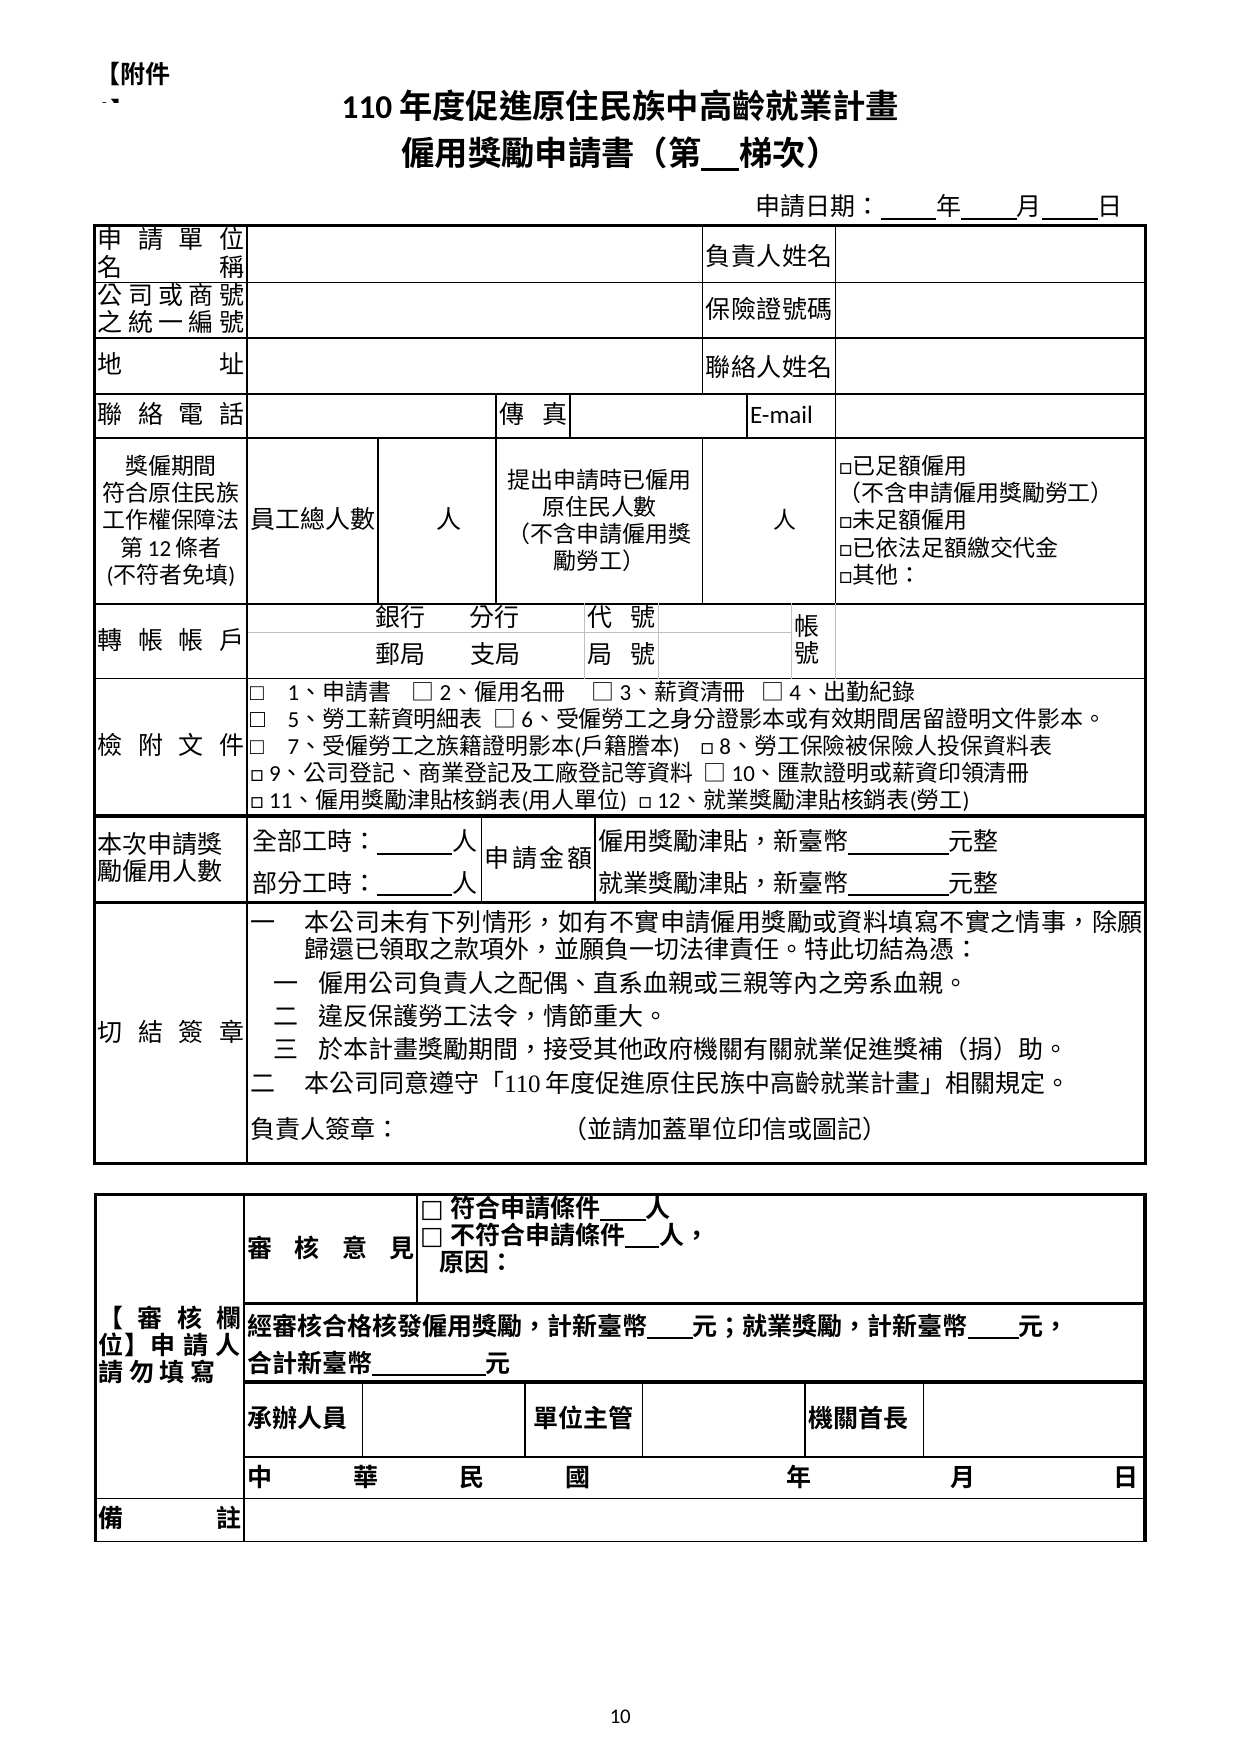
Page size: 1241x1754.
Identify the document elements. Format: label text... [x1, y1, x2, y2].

table_cell 聯絡人姓名 [703, 339, 835, 393]
table_cell [248, 395, 495, 437]
table_cell 1、申請書 □ 2、僱用名冊 □ 3、薪資清冊 □ 4、出勤紀錄 5、勞工薪資明細表 □ 6、受僱勞工之身分證影本或有效期間居留證明文件影本。 7、受僱勞工之族籍證明影本(戶籍謄本) □ 8、勞工保險被保險人投保資料表 □ 9、公司登記、商業登記及工廠登記等資料 □ 10、匯款證明或薪資印領清冊 □ 11、僱用獎勵津貼核銷表(用人單位) □ 12、就業獎勵津貼核銷表(勞工) [248, 679, 1144, 814]
text 僱用獎勵申請書（第 梯次） [118, 136, 1122, 173]
table_cell 聯絡電話 [96, 395, 246, 437]
table_cell [836, 339, 1144, 393]
table_cell 中 華 民 國 年 月 日 [245, 1458, 1143, 1497]
table_cell [643, 1384, 804, 1456]
table_cell [836, 395, 1144, 437]
table_cell 保險證號碼 [703, 283, 835, 337]
table_cell 本次申請獎勵僱用人數 [96, 818, 246, 901]
table_cell [836, 283, 1144, 337]
table_cell 切結簽章 [96, 904, 246, 1162]
table_cell 提出申請時已僱用原住民人數 （不含申請僱用獎勵勞工） [497, 439, 702, 603]
table_cell 申請金額 [482, 818, 594, 901]
table_cell [836, 605, 1144, 677]
table_cell 備註 [97, 1499, 243, 1541]
table_cell 傳真 [497, 395, 569, 437]
table_cell 銀行 分行 [248, 605, 584, 632]
table_cell 獎僱期間 符合原住民族工作權保障法第12條者 (不符者免填) [96, 439, 246, 603]
text 110年度促進原住民族中高齡就業計畫 [118, 89, 1122, 126]
table_cell 人 [379, 439, 495, 603]
table_header [248, 227, 702, 281]
table_cell [659, 633, 791, 677]
table_header 審核意見 [245, 1196, 416, 1302]
table_cell 公司或商號之統一編號 [96, 283, 246, 337]
table_cell 全部工時： 人 部分工時： 人 [248, 818, 481, 901]
table_header 【審核欄位】申 請 人 請 勿 填 寫 [97, 1196, 243, 1497]
text 申請日期： 年 月 日 [118, 182, 1122, 224]
table_cell 單位主管 [526, 1384, 642, 1456]
table_cell 檢附文件 [96, 679, 246, 814]
table_cell 僱用獎勵津貼，新臺幣 元整 就業獎勵津貼，新臺幣 元整 [596, 818, 1144, 901]
table_cell 員工總人數 [248, 439, 377, 603]
table_header 負責人姓名 [703, 227, 835, 281]
table_header [836, 227, 1144, 281]
table_cell 郵局 支局 [248, 633, 584, 677]
text 【附件1】 [96, 55, 207, 102]
table_cell [248, 283, 702, 337]
table_cell 局號 [585, 633, 658, 677]
table_cell 本公司未有下列情形，如有不實申請僱用獎勵或資料填寫不實之情事，除願歸還已領取之款項外，並願負一切法律責任。特此切結為憑： 僱用公司負責人之配偶、直系血親或三親等內之旁系血親。 違反保護勞工法令，情節重大。 於本計畫獎勵期間，接受其他政府機關有關就業促進獎補（捐）助。 本公司同意遵守「110年度促進原住民族中高齡就業計畫」相關規定。 負責人簽章： （並請加蓋單位印信或圖記） [248, 904, 1144, 1162]
table_cell 人 [703, 439, 835, 603]
table_cell [248, 339, 702, 393]
table_cell 帳號 [792, 605, 835, 677]
table_cell [245, 1499, 1143, 1541]
table_cell 轉帳帳戶 [96, 605, 246, 677]
table_cell [659, 605, 791, 632]
table_cell 地址 [96, 339, 246, 393]
table_header □ 符合申請條件 人 □ 不符合申請條件 人， 原因： [418, 1196, 1143, 1302]
table_cell [363, 1384, 524, 1456]
table_header 申請單位 名稱 [96, 227, 246, 281]
table_cell 經審核合格核發僱用獎勵，計新臺幣 元；就業獎勵，計新臺幣 元， 合計新臺幣 元 [245, 1305, 1143, 1380]
table_cell 承辦人員 [245, 1384, 362, 1456]
table_cell [571, 395, 746, 437]
table_cell 機關首長 [806, 1384, 923, 1456]
table_cell E-mail [748, 395, 835, 437]
table_cell 代號 [585, 605, 658, 632]
table_cell □已足額僱用 （不含申請僱用獎勵勞工） □未足額僱用 □已依法足額繳交代金 □其他： [836, 439, 1144, 603]
table_cell [924, 1384, 1143, 1456]
